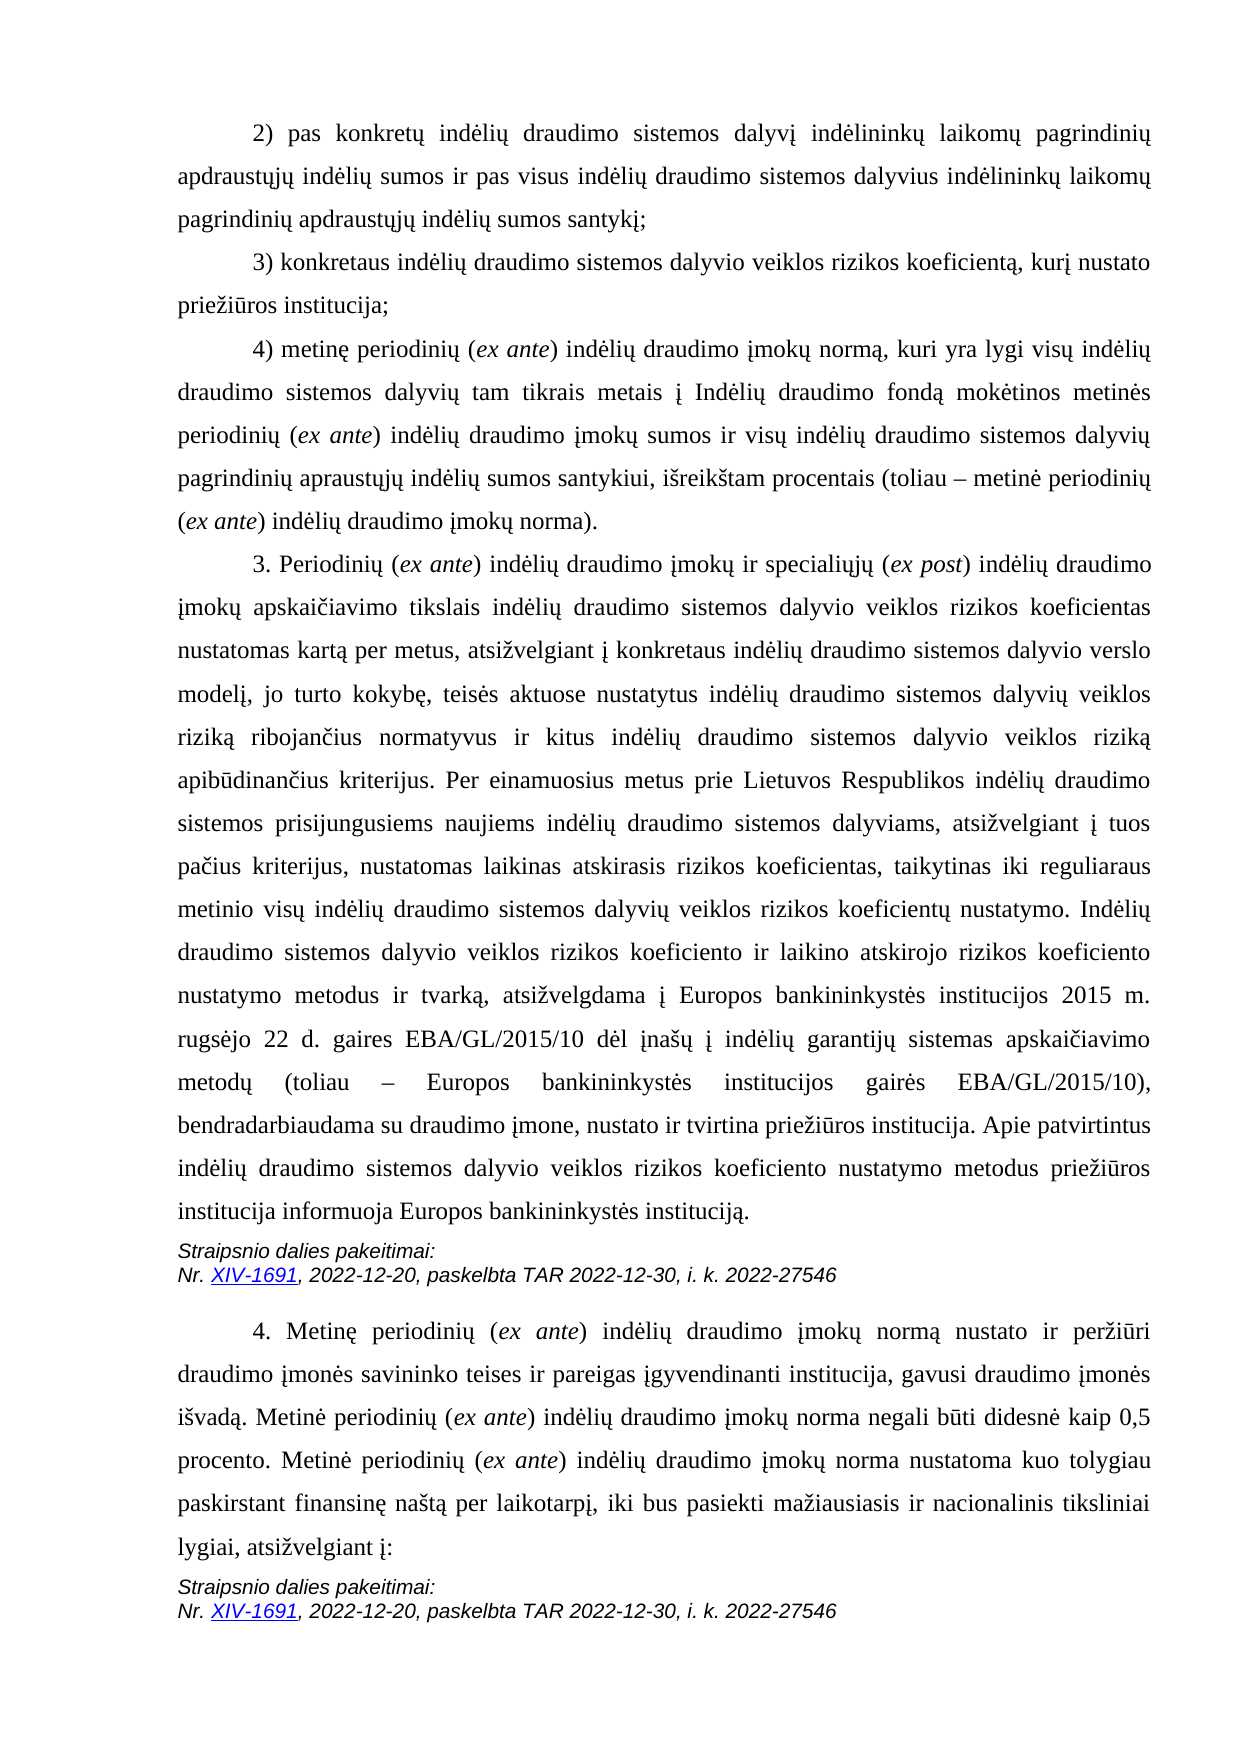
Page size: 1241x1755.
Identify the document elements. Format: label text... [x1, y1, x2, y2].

text 4. Metinę periodinių (ex ante) indėlių draudimo įmokų normą nustato ir peržiūri draudimo įmonės savininko teises ir pareigas įgyvendinanti institucija, gavusi draudimo įmonės išvadą. Metinė periodinių (ex ante) indėlių draudimo įmokų norma negali būti didesnė kaip 0,5 procento. Metinė periodinių (ex ante) indėlių draudimo įmokų norma nustatoma kuo tolygiau paskirstant finansinę naštą per laikotarpį, iki bus pasiekti mažiausiasis ir nacionalinis tiksliniai lygiai, atsižvelgiant į: [177, 1316, 1152, 1560]
text Straipsnio dalies pakeitimai: [177, 1239, 1152, 1263]
text 2) pas konkretų indėlių draudimo sistemos dalyvį indėlininkų laikomų pagrindinių apdraustųjų indėlių sumos ir pas visus indėlių draudimo sistemos dalyvius indėlininkų laikomų pagrindinių apdraustųjų indėlių sumos santykį; [177, 118, 1152, 233]
text 3) konkretaus indėlių draudimo sistemos dalyvio veiklos rizikos koeficientą, kurį nustato priežiūros institucija; [177, 247, 1152, 319]
text 4) metinę periodinių (ex ante) indėlių draudimo įmokų normą, kuri yra lygi visų indėlių draudimo sistemos dalyvių tam tikrais metais į Indėlių draudimo fondą mokėtinos metinės periodinių (ex ante) indėlių draudimo įmokų sumos ir visų indėlių draudimo sistemos dalyvių pagrindinių apraustųjų indėlių sumos santykiui, išreikštam procentais (toliau – metinė periodinių (ex ante) indėlių draudimo įmokų norma). [177, 334, 1152, 535]
text Straipsnio dalies pakeitimai: [177, 1575, 1152, 1599]
text 3. Periodinių (ex ante) indėlių draudimo įmokų ir specialiųjų (ex post) indėlių draudimo įmokų apskaičiavimo tikslais indėlių draudimo sistemos dalyvio veiklos rizikos koeficientas nustatomas kartą per metus, atsižvelgiant į konkretaus indėlių draudimo sistemos dalyvio verslo modelį, jo turto kokybę, teisės aktuose nustatytus indėlių draudimo sistemos dalyvių veiklos riziką ribojančius normatyvus ir kitus indėlių draudimo sistemos dalyvio veiklos riziką apibūdinančius kriterijus. Per einamuosius metus prie Lietuvos Respublikos indėlių draudimo sistemos prisijungusiems naujiems indėlių draudimo sistemos dalyviams, atsižvelgiant į tuos pačius kriterijus, nustatomas laikinas atskirasis rizikos koeficientas, taikytinas iki reguliaraus metinio visų indėlių draudimo sistemos dalyvių veiklos rizikos koeficientų nustatymo. Indėlių draudimo sistemos dalyvio veiklos rizikos koeficiento ir laikino atskirojo rizikos koeficiento nustatymo metodus ir tvarką, atsižvelgdama į Europos bankininkystės institucijos 2015 m. rugsėjo 22 d. gaires EBA/GL/2015/10 dėl įnašų į indėlių garantijų sistemas apskaičiavimo metodų (toliau – Europos bankininkystės institucijos gairės EBA/GL/2015/10), bendradarbiaudama su draudimo įmone, nustato ir tvirtina priežiūros institucija. Apie patvirtintus indėlių draudimo sistemos dalyvio veiklos rizikos koeficiento nustatymo metodus priežiūros institucija informuoja Europos bankininkystės instituciją. [177, 549, 1152, 1225]
text Nr. XIV-1691, 2022-12-20, paskelbta TAR 2022-12-30, i. k. 2022-27546 [177, 1263, 1152, 1287]
text Nr. XIV-1691, 2022-12-20, paskelbta TAR 2022-12-30, i. k. 2022-27546 [177, 1599, 1152, 1623]
